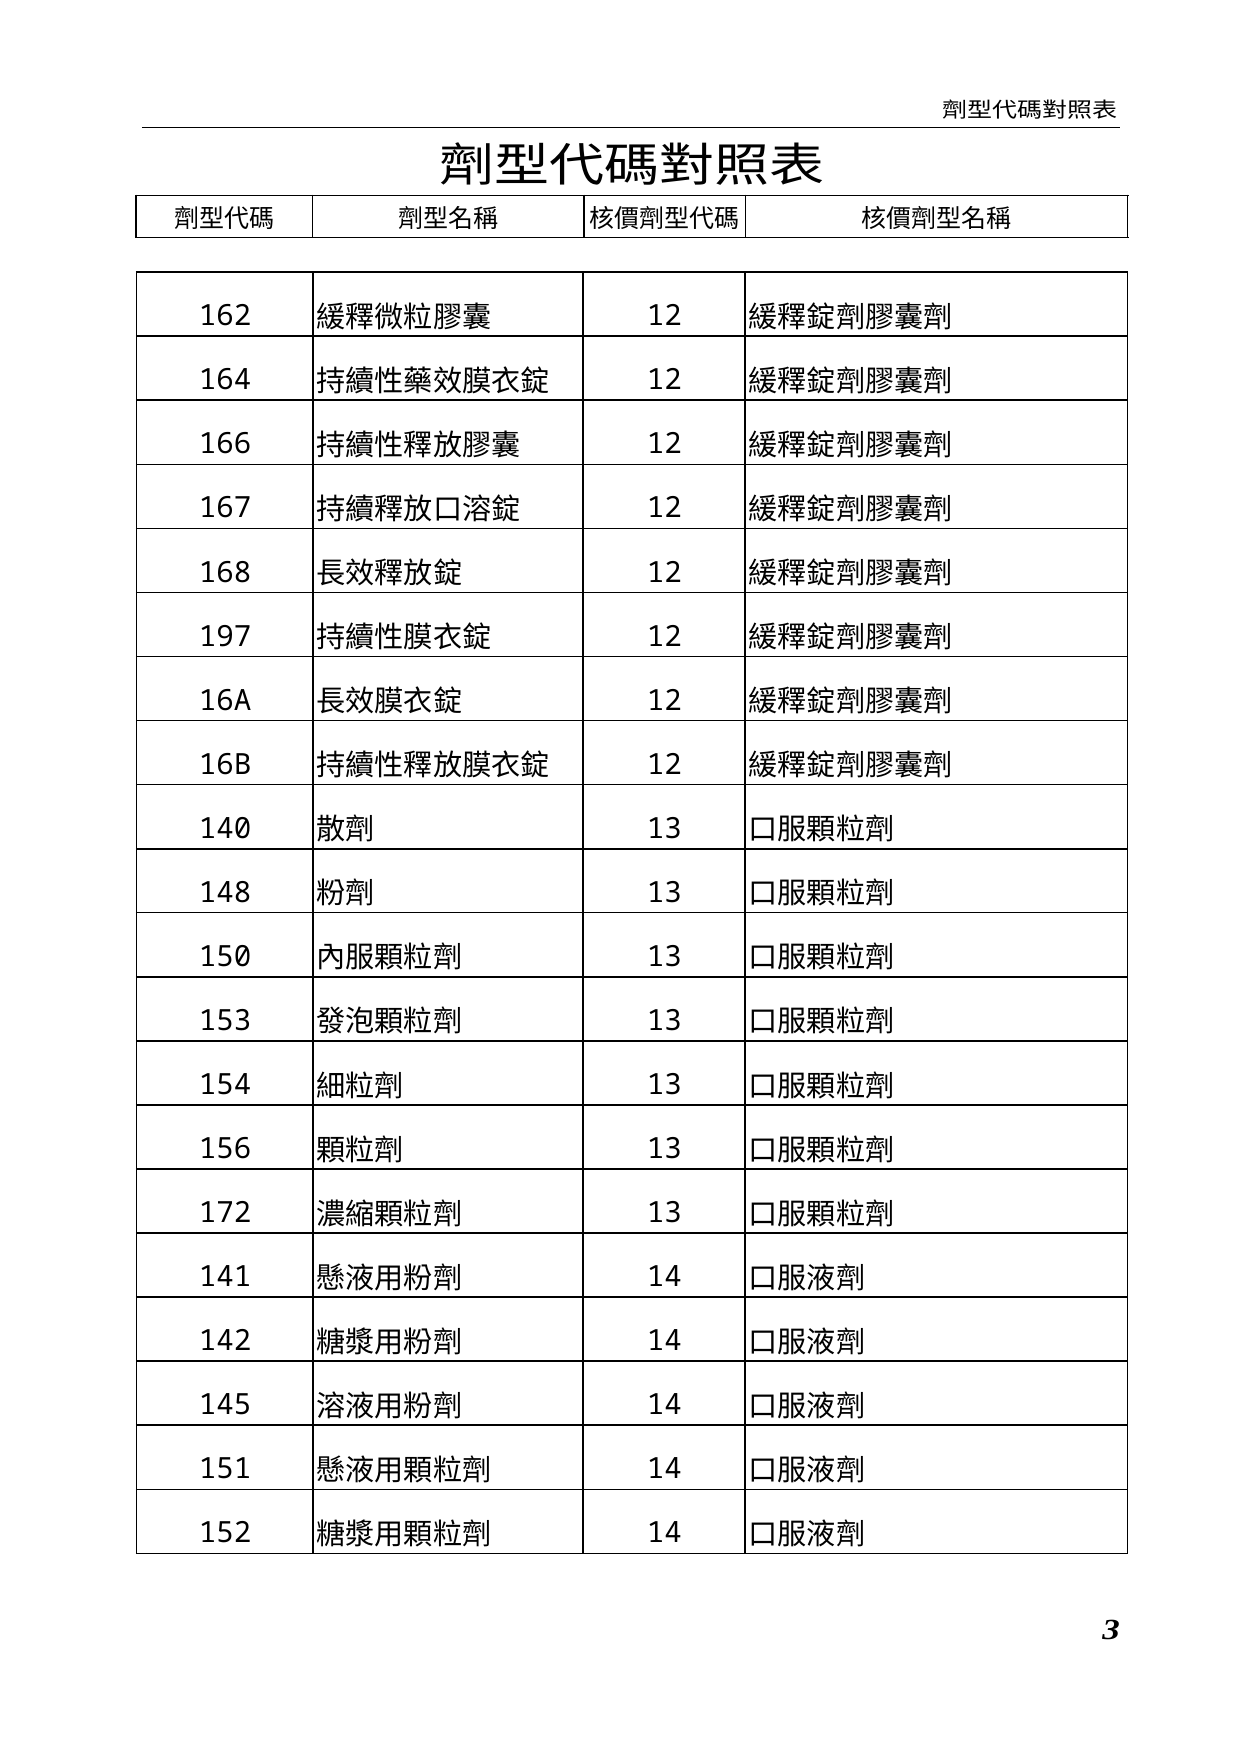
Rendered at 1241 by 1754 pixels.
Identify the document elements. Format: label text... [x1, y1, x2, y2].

table_cell 口服液劑 [746, 1298, 1127, 1360]
table_cell 緩釋錠劑膠囊劑 [746, 337, 1127, 399]
table_cell 濃縮顆粒劑 [314, 1170, 582, 1232]
table_cell 197 [137, 593, 312, 656]
table_cell 148 [137, 850, 312, 912]
table_cell 154 [137, 1042, 312, 1104]
table_cell 168 [137, 529, 312, 592]
table_cell 156 [137, 1106, 312, 1168]
table_cell 167 [137, 465, 312, 527]
table_cell 164 [137, 337, 312, 399]
table_cell 12 [584, 529, 744, 592]
table_cell 溶液用粉劑 [314, 1362, 582, 1424]
table_cell 散劑 [314, 785, 582, 848]
table_cell 14 [584, 1234, 744, 1296]
table_cell 166 [137, 401, 312, 463]
table_cell 153 [137, 978, 312, 1040]
table_cell 粉劑 [314, 850, 582, 912]
table_cell 口服顆粒劑 [746, 850, 1127, 912]
table_cell 持續性釋放膜衣錠 [314, 721, 582, 784]
table_cell 口服顆粒劑 [746, 1170, 1127, 1232]
table_cell 13 [584, 978, 744, 1040]
table_cell 發泡顆粒劑 [314, 978, 582, 1040]
table_cell 12 [584, 465, 744, 527]
table_cell 14 [584, 1426, 744, 1488]
table_cell 12 [584, 593, 744, 656]
table_cell 12 [584, 401, 744, 463]
table_cell 口服顆粒劑 [746, 1106, 1127, 1168]
table_cell 持續性膜衣錠 [314, 593, 582, 656]
table_cell 172 [137, 1170, 312, 1232]
table_cell 140 [137, 785, 312, 848]
table_cell 緩釋錠劑膠囊劑 [746, 529, 1127, 592]
table_cell 緩釋錠劑膠囊劑 [746, 465, 1127, 527]
table_cell 16A [137, 657, 312, 720]
table_cell 12 [584, 657, 744, 720]
table_cell 141 [137, 1234, 312, 1296]
table_cell 13 [584, 913, 744, 976]
table_cell 13 [584, 785, 744, 848]
table_cell 細粒劑 [314, 1042, 582, 1104]
table_cell 口服液劑 [746, 1490, 1127, 1552]
table_cell 13 [584, 850, 744, 912]
table_cell 糖漿用粉劑 [314, 1298, 582, 1360]
table_cell 14 [584, 1298, 744, 1360]
table_cell 懸液用顆粒劑 [314, 1426, 582, 1488]
table_cell 口服液劑 [746, 1426, 1127, 1488]
table_cell 長效膜衣錠 [314, 657, 582, 720]
table_cell 13 [584, 1170, 744, 1232]
table_cell 持續性藥效膜衣錠 [314, 337, 582, 399]
table_cell 緩釋錠劑膠囊劑 [746, 273, 1127, 335]
table_cell 13 [584, 1042, 744, 1104]
table_cell 長效釋放錠 [314, 529, 582, 592]
table_cell 145 [137, 1362, 312, 1424]
table_cell 口服顆粒劑 [746, 785, 1127, 848]
table_cell 顆粒劑 [314, 1106, 582, 1168]
table_cell 糖漿用顆粒劑 [314, 1490, 582, 1552]
table_cell 12 [584, 273, 744, 335]
table_cell 緩釋錠劑膠囊劑 [746, 657, 1127, 720]
table_cell 口服顆粒劑 [746, 913, 1127, 976]
table_cell 緩釋錠劑膠囊劑 [746, 401, 1127, 463]
table_cell 162 [137, 273, 312, 335]
table_cell 16B [137, 721, 312, 784]
table_cell 緩釋錠劑膠囊劑 [746, 593, 1127, 656]
table_cell 14 [584, 1490, 744, 1552]
table_cell 12 [584, 721, 744, 784]
table_cell 14 [584, 1362, 744, 1424]
table_cell 口服顆粒劑 [746, 1042, 1127, 1104]
table_cell 緩釋微粒膠囊 [314, 273, 582, 335]
table_cell 口服液劑 [746, 1234, 1127, 1296]
table_cell 內服顆粒劑 [314, 913, 582, 976]
table_cell 152 [137, 1490, 312, 1552]
table_cell 懸液用粉劑 [314, 1234, 582, 1296]
table_cell 持續釋放口溶錠 [314, 465, 582, 527]
table_cell 150 [137, 913, 312, 976]
table_cell 緩釋錠劑膠囊劑 [746, 721, 1127, 784]
table_cell 151 [137, 1426, 312, 1488]
table_cell 口服顆粒劑 [746, 978, 1127, 1040]
table_cell 持續性釋放膠囊 [314, 401, 582, 463]
table_cell 142 [137, 1298, 312, 1360]
table_cell 12 [584, 337, 744, 399]
table_cell 口服液劑 [746, 1362, 1127, 1424]
table_cell 13 [584, 1106, 744, 1168]
